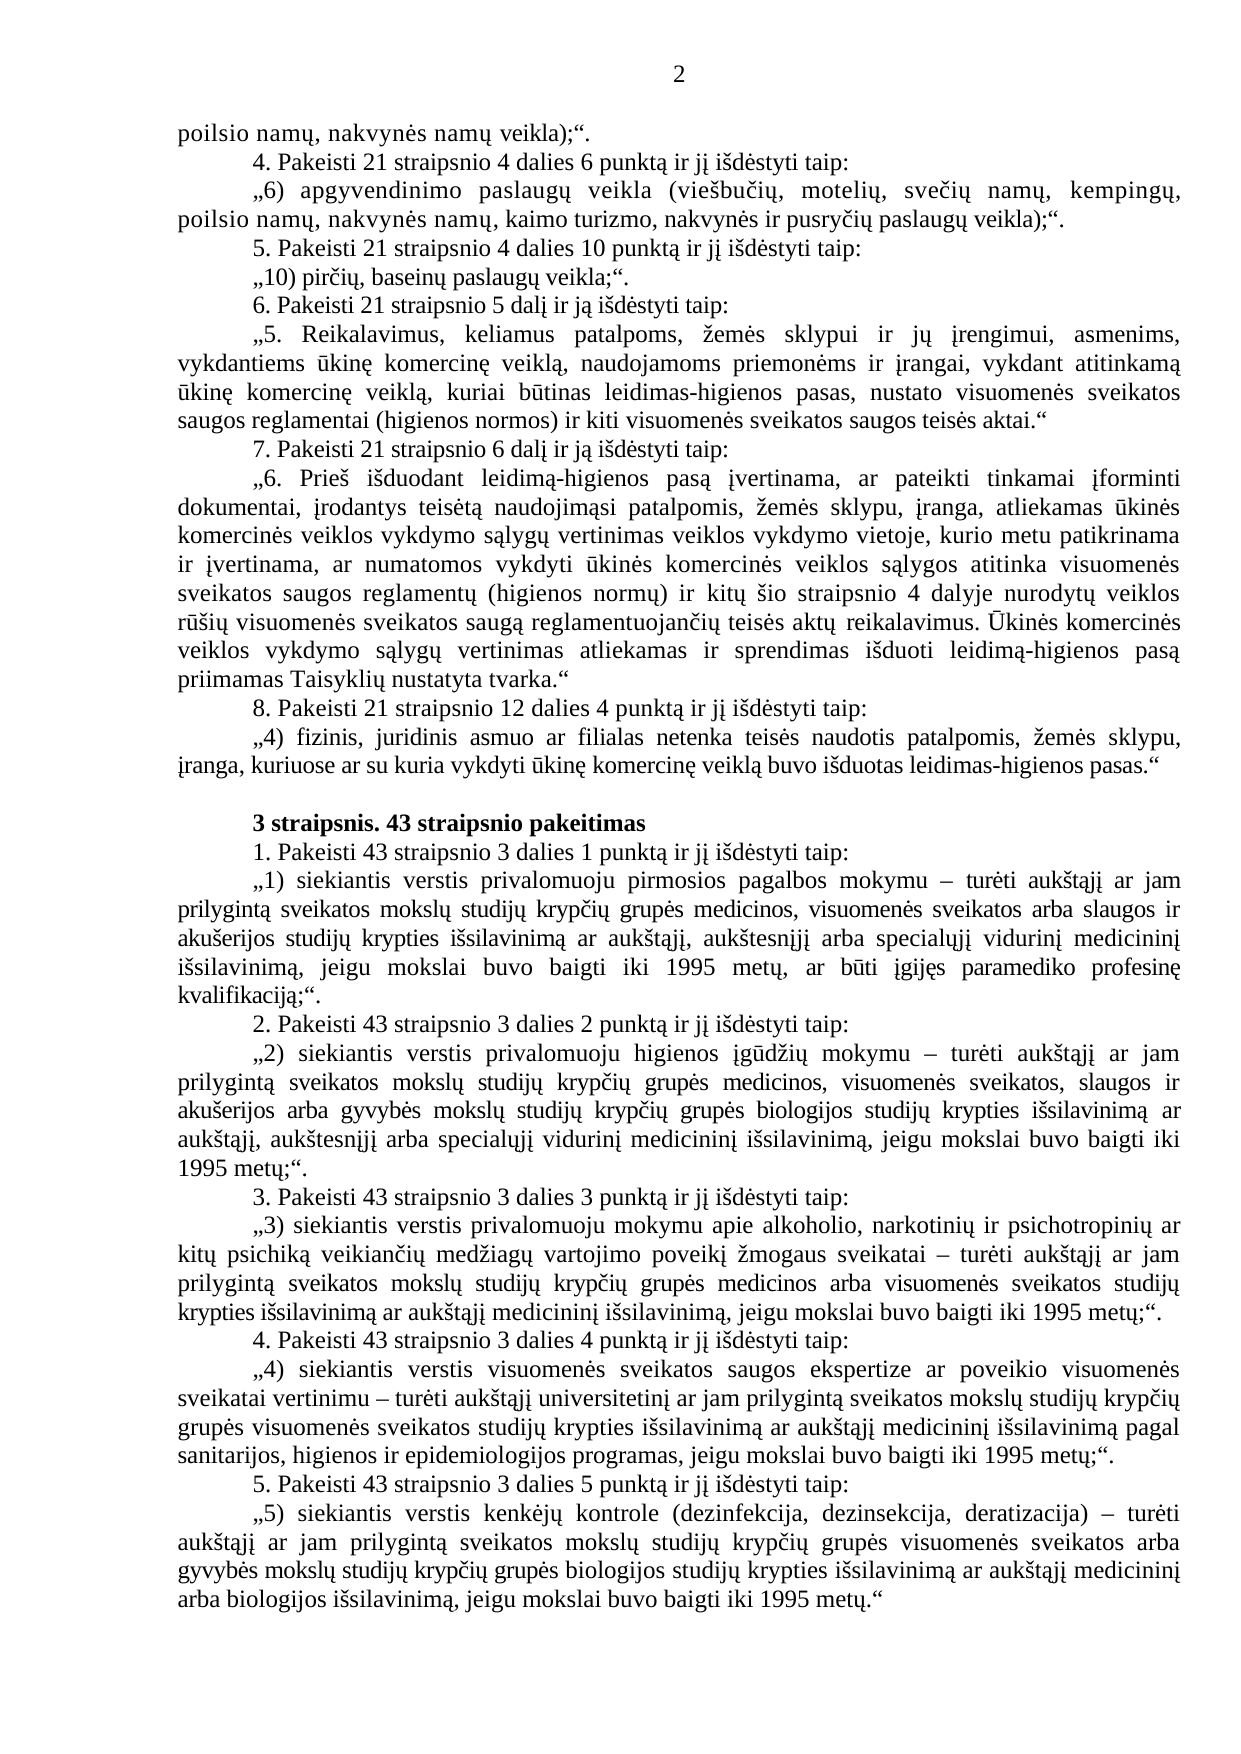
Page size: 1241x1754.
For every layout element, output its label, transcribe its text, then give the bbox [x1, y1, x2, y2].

text „5. Reikalavimus, keliamus patalpoms, žemės sklypui ir jų įrengimui, asmenims, vykdantiems ūkinę komercinę veiklą, naudojamoms priemonėms ir įrangai, vykdant atitinkamą ūkinę komercinę veiklą, kuriai būtinas leidimas-higienos pasas, nustato visuomenės sveikatos saugos reglamentai (higienos normos) ir kiti visuomenės sveikatos saugos teisės aktai.“ [177, 319, 1181, 434]
text 4. Pakeisti 43 straipsnio 3 dalies 4 punktą ir jį išdėstyti taip: [252, 1326, 1181, 1354]
text 2. Pakeisti 43 straipsnio 3 dalies 2 punktą ir jį išdėstyti taip: [252, 1009, 1181, 1038]
text 5. Pakeisti 21 straipsnio 4 dalies 10 punktą ir jį išdėstyti taip: [177, 233, 1181, 262]
text „3) siekiantis verstis privalomuoju mokymu apie alkoholio, narkotinių ir psichotropinių ar kitų psichiką veikiančių medžiagų vartojimo poveikį žmogaus sveikatai – turėti aukštąjį ar jam prilygintą sveikatos mokslų studijų krypčių grupės medicinos arba visuomenės sveikatos studijų krypties išsilavinimą ar aukštąjį medicininį išsilavinimą, jeigu mokslai buvo baigti iki 1995 metų;“. [177, 1211, 1181, 1326]
text 8. Pakeisti 21 straipsnio 12 dalies 4 punktą ir jį išdėstyti taip: [177, 693, 1181, 722]
text 3 straipsnis. 43 straipsnio pakeitimas [177, 808, 1181, 837]
text „6. Prieš išduodant leidimą-higienos pasą įvertinama, ar pateikti tinkamai įforminti dokumentai, įrodantys teisėtą naudojimąsi patalpomis, žemės sklypu, įranga, atliekamas ūkinės komercinės veiklos vykdymo sąlygų vertinimas veiklos vykdymo vietoje, kurio metu patikrinama ir įvertinama, ar numatomos vykdyti ūkinės komercinės veiklos sąlygos atitinka visuomenės sveikatos saugos reglamentų (higienos normų) ir kitų šio straipsnio 4 dalyje nurodytų veiklos rūšių visuomenės sveikatos saugą reglamentuojančių teisės aktų reikalavimus. Ūkinės komercinės veiklos vykdymo sąlygų vertinimas atliekamas ir sprendimas išduoti leidimą-higienos pasą priimamas Taisyklių nustatyta tvarka.“ [177, 463, 1181, 693]
text 7. Pakeisti 21 straipsnio 6 dalį ir ją išdėstyti taip: [177, 434, 1181, 463]
text „4) fizinis, juridinis asmuo ar filialas netenka teisės naudotis patalpomis, žemės sklypu, įranga, kuriuose ar su kuria vykdyti ūkinę komercinę veiklą buvo išduotas leidimas-higienos pasas.“ [177, 722, 1181, 779]
text 3. Pakeisti 43 straipsnio 3 dalies 3 punktą ir jį išdėstyti taip: [252, 1182, 1181, 1211]
text „1) siekiantis verstis privalomuoju pirmosios pagalbos mokymu – turėti aukštąjį ar jam prilygintą sveikatos mokslų studijų krypčių grupės medicinos, visuomenės sveikatos arba slaugos ir akušerijos studijų krypties išsilavinimą ar aukštąjį, aukštesnįjį arba specialųjį vidurinį medicininį išsilavinimą, jeigu mokslai buvo baigti iki 1995 metų, ar būti įgijęs paramediko profesinę kvalifikaciją;“. [177, 866, 1181, 1009]
text „4) siekiantis verstis visuomenės sveikatos saugos ekspertize ar poveikio visuomenės sveikatai vertinimu – turėti aukštąjį universitetinį ar jam prilygintą sveikatos mokslų studijų krypčių grupės visuomenės sveikatos studijų krypties išsilavinimą ar aukštąjį medicininį išsilavinimą pagal sanitarijos, higienos ir epidemiologijos programas, jeigu mokslai buvo baigti iki 1995 metų;“. [177, 1354, 1181, 1469]
text „10) pirčių, baseinų paslaugų veikla;“. [177, 262, 1181, 291]
text 6. Pakeisti 21 straipsnio 5 dalį ir ją išdėstyti taip: [177, 291, 1181, 319]
text „2) siekiantis verstis privalomuoju higienos įgūdžių mokymu – turėti aukštąjį ar jam prilygintą sveikatos mokslų studijų krypčių grupės medicinos, visuomenės sveikatos, slaugos ir akušerijos arba gyvybės mokslų studijų krypčių grupės biologijos studijų krypties išsilavinimą ar aukštąjį, aukštesnįjį arba specialųjį vidurinį medicininį išsilavinimą, jeigu mokslai buvo baigti iki 1995 metų;“. [177, 1038, 1181, 1182]
text 4. Pakeisti 21 straipsnio 4 dalies 6 punktą ir jį išdėstyti taip: [177, 147, 1181, 176]
text „6) apgyvendinimo paslaugų veikla (viešbučių, motelių, svečių namų, kempingų, poilsio namų, nakvynės namų, kaimo turizmo, nakvynės ir pusryčių paslaugų veikla);“. [177, 176, 1181, 233]
text 5. Pakeisti 43 straipsnio 3 dalies 5 punktą ir jį išdėstyti taip: [252, 1469, 1181, 1498]
text poilsio namų, nakvynės namų veikla);“. [177, 118, 1181, 147]
text 1. Pakeisti 43 straipsnio 3 dalies 1 punktą ir jį išdėstyti taip: [252, 837, 1181, 866]
text „5) siekiantis verstis kenkėjų kontrole (dezinfekcija, dezinsekcija, deratizacija) – turėti aukštąjį ar jam prilygintą sveikatos mokslų studijų krypčių grupės visuomenės sveikatos arba gyvybės mokslų studijų krypčių grupės biologijos studijų krypties išsilavinimą ar aukštąjį medicininį arba biologijos išsilavinimą, jeigu mokslai buvo baigti iki 1995 metų.“ [177, 1498, 1181, 1613]
